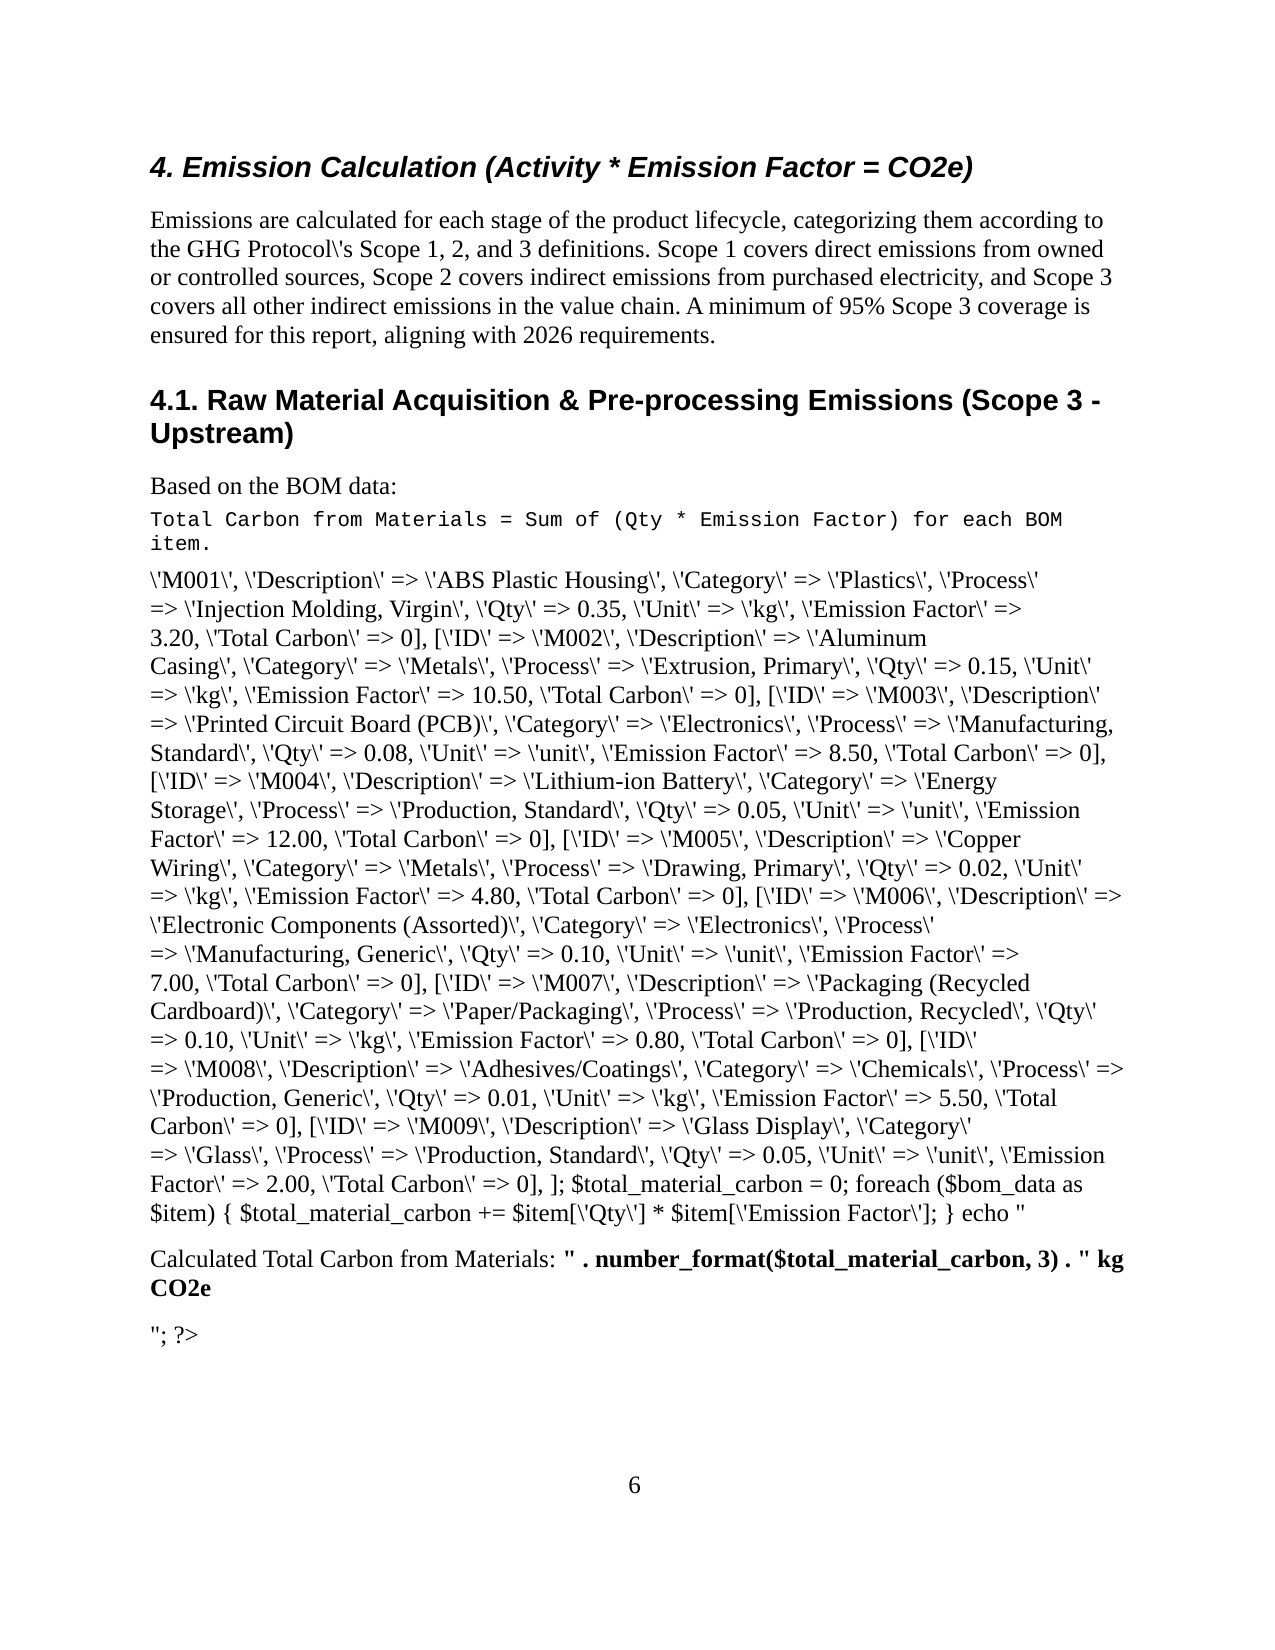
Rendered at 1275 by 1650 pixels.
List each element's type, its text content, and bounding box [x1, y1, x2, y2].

text Total Carbon from Materials = Sum of (Qty * Emission Factor) for each BOM item. [150, 509, 1125, 556]
text Based on the BOM data: [150, 471, 1125, 500]
text "; ?> [150, 1320, 1125, 1348]
text \'M001\', \'Description\' => \'ABS Plastic Housing\', \'Category\' => \'Plastics\', \'Process\' => \'Injection Molding, Virgin\', \'Qty\' => 0.35, \'Unit\' => \'kg\', \'Emission Factor\' => 3.20, \'Total Carbon\' => 0], [\'ID\' => \'M002\', \'Description\' => \'Aluminum Casing\', \'Category\' => \'Metals\', \'Process\' => \'Extrusion, Primary\', \'Qty\' => 0.15, \'Unit\' => \'kg\', \'Emission Factor\' => 10.50, \'Total Carbon\' => 0], [\'ID\' => \'M003\', \'Description\' => \'Printed Circuit Board (PCB)\', \'Category\' => \'Electronics\', \'Process\' => \'Manufacturing, Standard\', \'Qty\' => 0.08, \'Unit\' => \'unit\', \'Emission Factor\' => 8.50, \'Total Carbon\' => 0], [\'ID\' => \'M004\', \'Description\' => \'Lithium-ion Battery\', \'Category\' => \'Energy Storage\', \'Process\' => \'Production, Standard\', \'Qty\' => 0.05, \'Unit\' => \'unit\', \'Emission Factor\' => 12.00, \'Total Carbon\' => 0], [\'ID\' => \'M005\', \'Description\' => \'Copper Wiring\', \'Category\' => \'Metals\', \'Process\' => \'Drawing, Primary\', \'Qty\' => 0.02, \'Unit\' => \'kg\', \'Emission Factor\' => 4.80, \'Total Carbon\' => 0], [\'ID\' => \'M006\', \'Description\' => \'Electronic Components (Assorted)\', \'Category\' => \'Electronics\', \'Process\' => \'Manufacturing, Generic\', \'Qty\' => 0.10, \'Unit\' => \'unit\', \'Emission Factor\' => 7.00, \'Total Carbon\' => 0], [\'ID\' => \'M007\', \'Description\' => \'Packaging (Recycled Cardboard)\', \'Category\' => \'Paper/Packaging\', \'Process\' => \'Production, Recycled\', \'Qty\' => 0.10, \'Unit\' => \'kg\', \'Emission Factor\' => 0.80, \'Total Carbon\' => 0], [\'ID\' => \'M008\', \'Description\' => \'Adhesives/Coatings\', \'Category\' => \'Chemicals\', \'Process\' => \'Production, Generic\', \'Qty\' => 0.01, \'Unit\' => \'kg\', \'Emission Factor\' => 5.50, \'Total Carbon\' => 0], [\'ID\' => \'M009\', \'Description\' => \'Glass Display\', \'Category\' => \'Glass\', \'Process\' => \'Production, Standard\', \'Qty\' => 0.05, \'Unit\' => \'unit\', \'Emission Factor\' => 2.00, \'Total Carbon\' => 0], ]; $total_material_carbon = 0; foreach ($bom_data as $item) { $total_material_carbon += $item[\'Qty\'] * $item[\'Emission Factor\']; } echo " [150, 565, 1125, 1226]
subtitle 4. Emission Calculation (Activity * Emission Factor = CO2e) [150, 150, 1125, 183]
subtitle 4.1. Raw Material Acquisition & Pre-processing Emissions (Scope 3 - Upstream) [150, 383, 1125, 450]
text Calculated Total Carbon from Materials: " . number_format($total_material_carbon, 3) . " kg CO2e [150, 1244, 1125, 1302]
text Emissions are calculated for each stage of the product lifecycle, categorizing them according to the GHG Protocol\'s Scope 1, 2, and 3 definitions. Scope 1 covers direct emissions from owned or controlled sources, Scope 2 covers indirect emissions from purchased electricity, and Scope 3 covers all other indirect emissions in the value chain. A minimum of 95% Scope 3 coverage is ensured for this report, aligning with 2026 requirements. [150, 205, 1125, 349]
